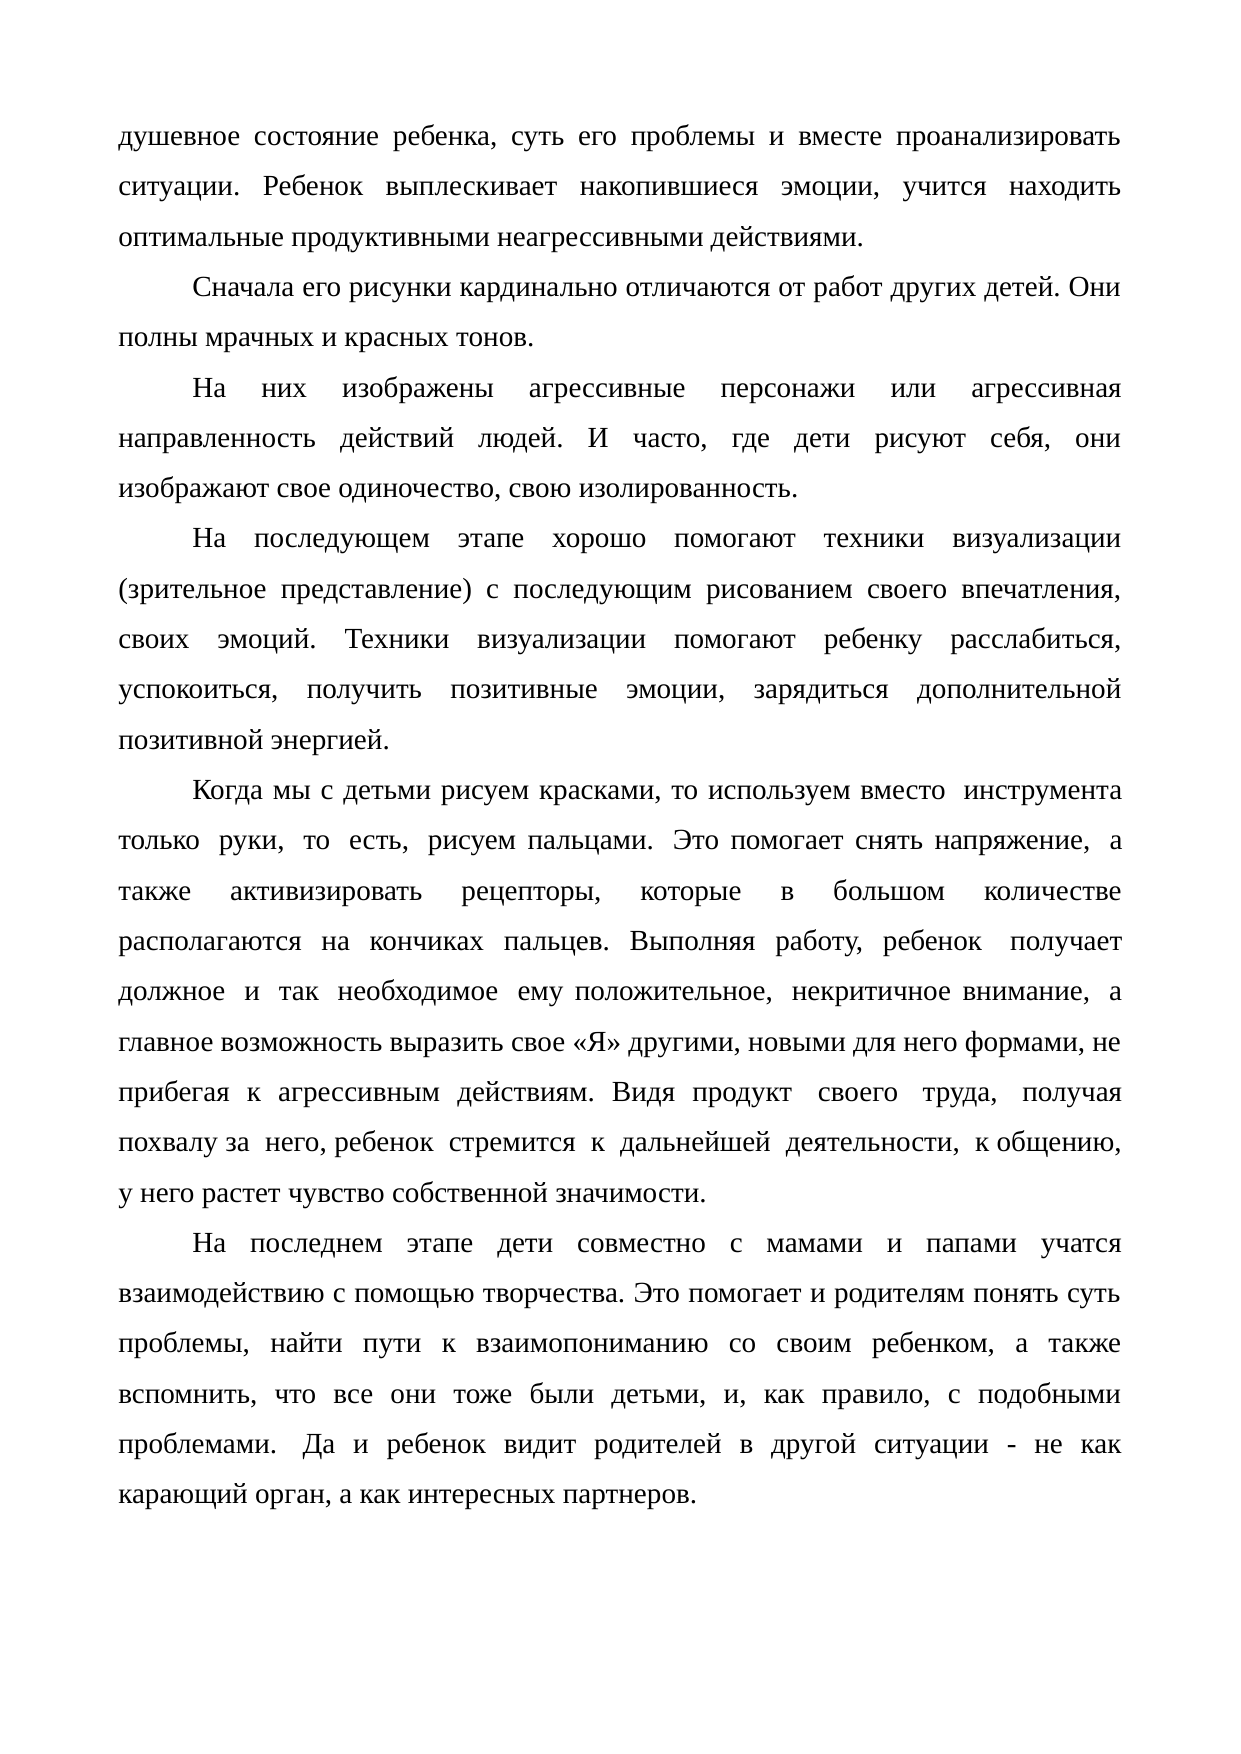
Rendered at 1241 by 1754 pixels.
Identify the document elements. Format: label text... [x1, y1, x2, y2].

text Сначала его рисунки кардинально отличаются от работ других детей. Они полны мрачных и красных тонов. [118, 269, 1122, 353]
text На них изображены агрессивные персонажи или агрессивная направленность действий людей. И часто, где дети рисуют себя, они изображают свое одиночество, свою изолированность. [118, 370, 1122, 504]
text Когда мы с детьми рисуем красками, то используем вместо инструмента только руки, то есть, рисуем пальцами. Это помогает снять напряжение, а также активизировать рецепторы, которые в большом количестве располагаются на кончиках пальцев. Выполняя работу, ребенок получает должное и так необходимое ему положительное, некритичное внимание, а главное возможность выразить свое «Я» другими, новыми для него формами, не прибегая к агрессивным действиям. Видя продукт своего труда, получая похвалу за него, ребенок стремится к дальнейшей деятельности, к общению, у него растет чувство собственной значимости. [118, 772, 1122, 1208]
text душевное состояние ребенка, суть его проблемы и вместе проанализировать ситуации. Ребенок выплескивает накопившиеся эмоции, учится находить оптимальные продуктивными неагрессивными действиями. [118, 118, 1122, 252]
text На последующем этапе хорошо помогают техники визуализации (зрительное представление) с последующим рисованием своего впечатления, своих эмоций. Техники визуализации помогают ребенку расслабиться, успокоиться, получить позитивные эмоции, зарядиться дополнительной позитивной энергией. [118, 521, 1122, 755]
text На последнем этапе дети совместно с мамами и папами учатся взаимодействию с помощью творчества. Это помогает и родителям понять суть проблемы, найти пути к взаимопониманию со своим ребенком, а также вспомнить, что все они тоже были детьми, и, как правило, с подобными проблемами. Да и ребенок видит родителей в другой ситуации - не как карающий орган, а как интересных партнеров. [118, 1225, 1122, 1510]
